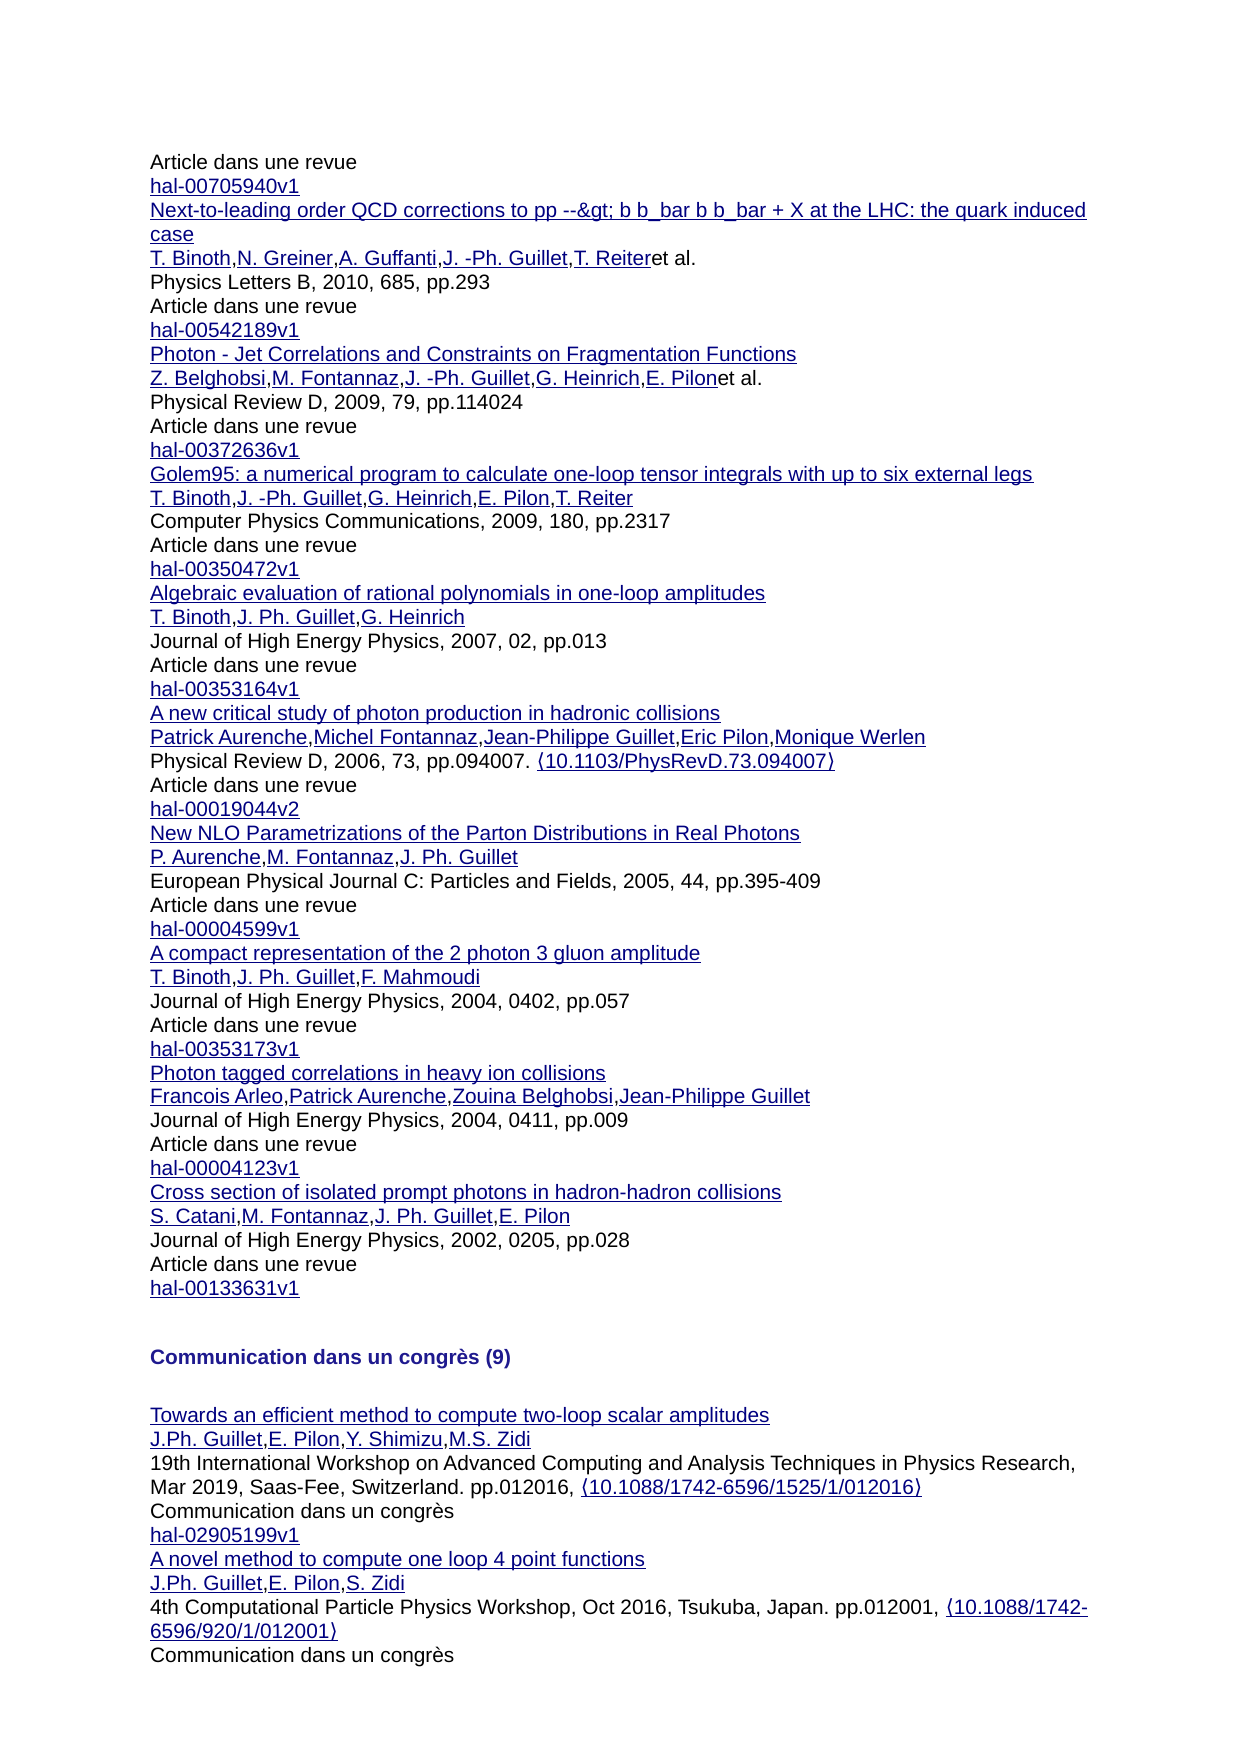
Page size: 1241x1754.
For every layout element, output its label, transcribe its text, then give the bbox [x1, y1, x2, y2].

table_cell Photon tagged correlations in heavy ion collisions Francois Arleo,Patrick Aurenche,Zouina Belghobsi,Jean-Philippe Guillet Journal of High Energy Physics, 2004, 0411, pp.009 Article dans une revue hal-00004123v1 [150, 1060, 1090, 1180]
table_cell Algebraic evaluation of rational polynomials in one-loop amplitudes T. Binoth,J. Ph. Guillet,G. Heinrich Journal of High Energy Physics, 2007, 02, pp.013 Article dans une revue hal-00353164v1 [150, 581, 1090, 701]
table_cell Cross section of isolated prompt photons in hadron-hadron collisions S. Catani,M. Fontannaz,J. Ph. Guillet,E. Pilon Journal of High Energy Physics, 2002, 0205, pp.028 Article dans une revue hal-00133631v1 [150, 1180, 1090, 1300]
table_cell Photon - Jet Correlations and Constraints on Fragmentation Functions Z. Belghobsi,M. Fontannaz,J. -Ph. Guillet,G. Heinrich,E. Pilonet al. Physical Review D, 2009, 79, pp.114024 Article dans une revue hal-00372636v1 [150, 342, 1090, 461]
table_cell A new critical study of photon production in hadronic collisions Patrick Aurenche,Michel Fontannaz,Jean-Philippe Guillet,Eric Pilon,Monique Werlen Physical Review D, 2006, 73, pp.094007. ⟨10.1103/PhysRevD.73.094007⟩ Article dans une revue hal-00019044v2 [150, 701, 1090, 821]
table_cell A compact representation of the 2 photon 3 gluon amplitude T. Binoth,J. Ph. Guillet,F. Mahmoudi Journal of High Energy Physics, 2004, 0402, pp.057 Article dans une revue hal-00353173v1 [150, 941, 1090, 1060]
table_cell Article dans une revue hal-00705940v1 [150, 150, 1090, 198]
table_cell A novel method to compute one loop 4 point functions J.Ph. Guillet,E. Pilon,S. Zidi 4th Computational Particle Physics Workshop, Oct 2016, Tsukuba, Japan. pp.012001, ⟨10.1088/1742-6596/920/1/012001⟩ Communication dans un congrès [150, 1547, 1090, 1667]
table_cell Next-to-leading order QCD corrections to pp --&gt; b b_bar b b_bar + X at the LHC: the quark induced case T. Binoth,N. Greiner,A. Guffanti,J. -Ph. Guillet,T. Reiteret al. Physics Letters B, 2010, 685, pp.293 Article dans une revue hal-00542189v1 [150, 198, 1090, 342]
table_cell Golem95: a numerical program to calculate one-loop tensor integrals with up to six external legs T. Binoth,J. -Ph. Guillet,G. Heinrich,E. Pilon,T. Reiter Computer Physics Communications, 2009, 180, pp.2317 Article dans une revue hal-00350472v1 [150, 461, 1090, 581]
table_cell New NLO Parametrizations of the Parton Distributions in Real Photons P. Aurenche,M. Fontannaz,J. Ph. Guillet European Physical Journal C: Particles and Fields, 2005, 44, pp.395-409 Article dans une revue hal-00004599v1 [150, 821, 1090, 941]
subtitle Communication dans un congrès (9) [150, 1345, 1090, 1369]
table_header Towards an efficient method to compute two-loop scalar amplitudes J.Ph. Guillet,E. Pilon,Y. Shimizu,M.S. Zidi 19th International Workshop on Advanced Computing and Analysis Techniques in Physics Research, Mar 2019, Saas-Fee, Switzerland. pp.012016, ⟨10.1088/1742-6596/1525/1/012016⟩ Communication dans un congrès hal-02905199v1 [150, 1403, 1090, 1547]
